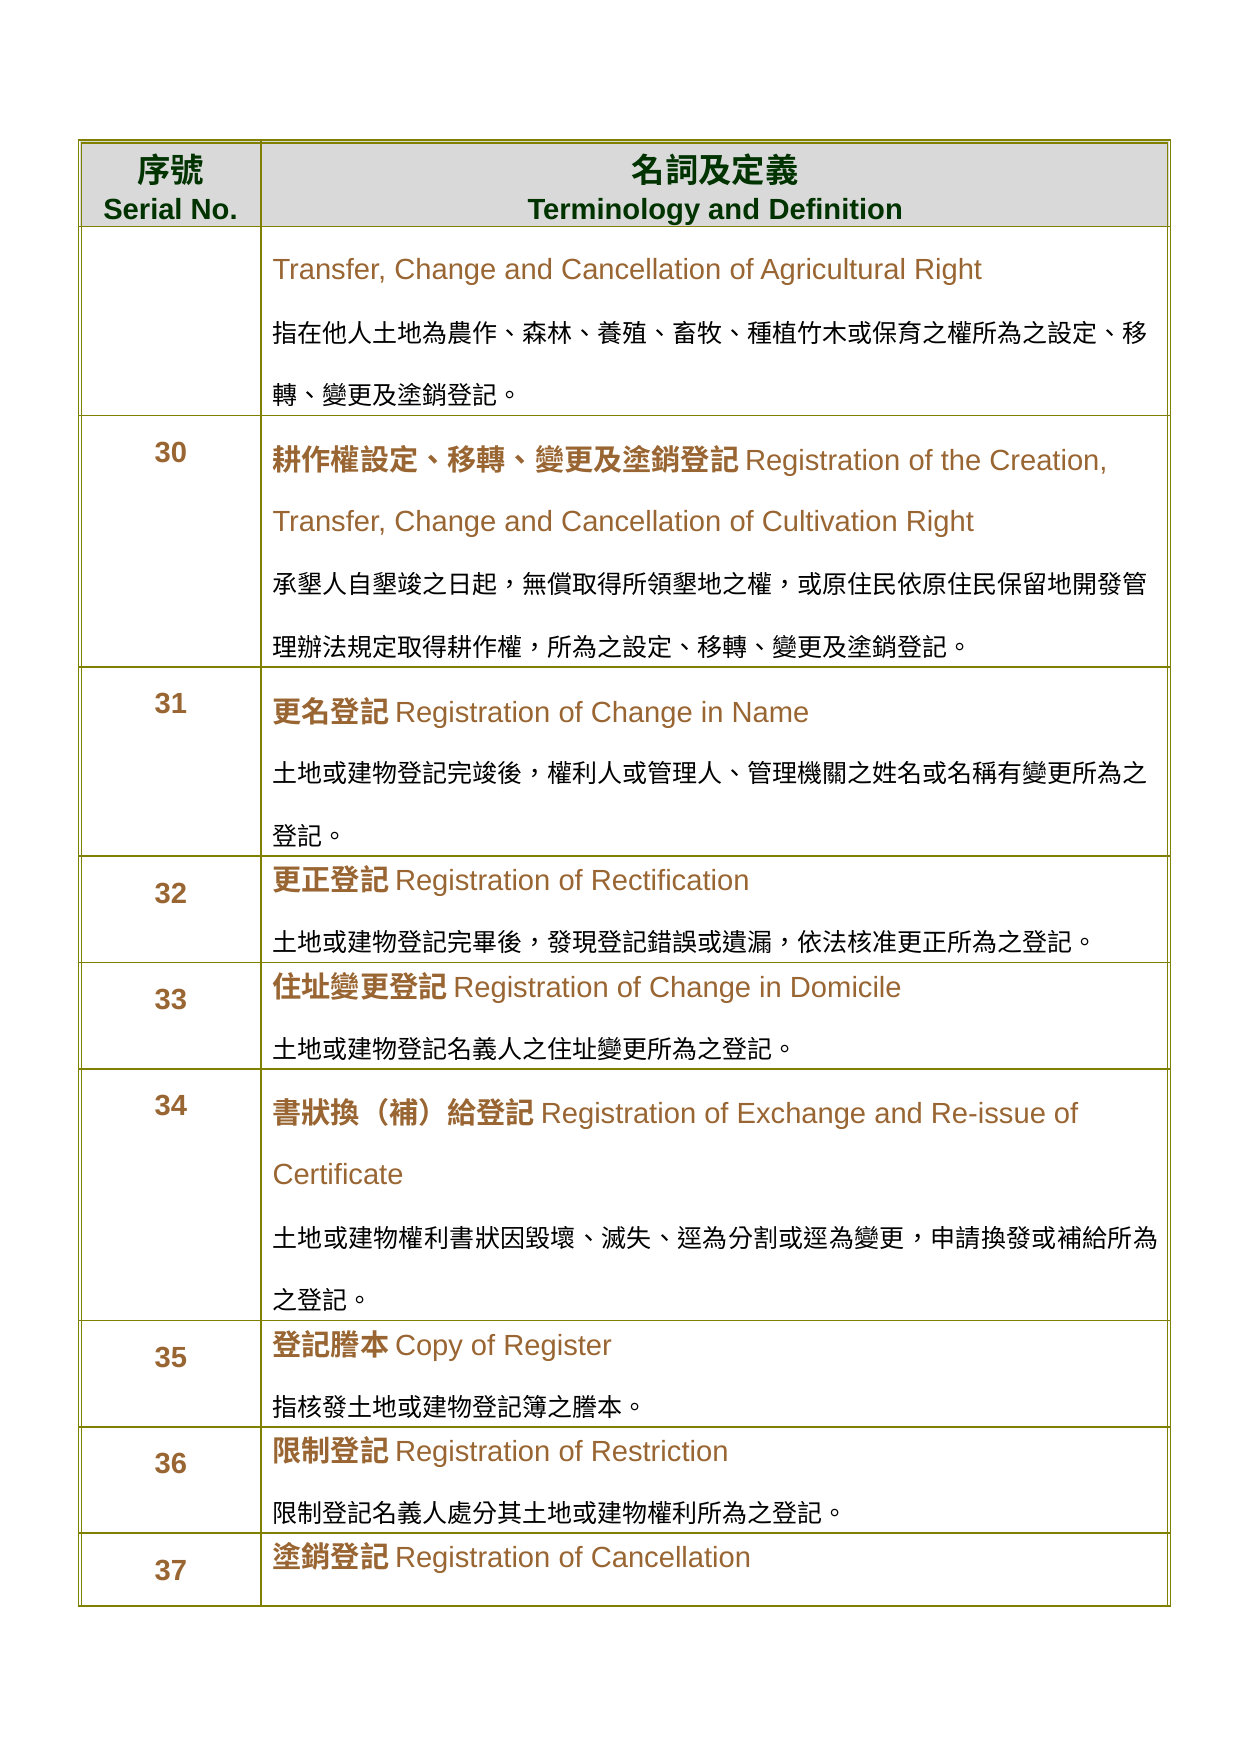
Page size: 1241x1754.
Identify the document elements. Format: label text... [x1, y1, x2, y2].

table_cell 限制登記Registration of Restriction 限制登記名義人處分其土地或建物權利所為之登記。 [262, 1428, 1167, 1532]
table_header 序號 Serial No. [82, 144, 260, 226]
table_cell 耕作權設定、移轉、變更及塗銷登記Registration of the Creation, Transfer, Change and Cancellation of Cultivation Right 承墾人自墾竣之日起，無償取得所領墾地之權，或原住民依原住民保留地開發管理辦法規定取得耕作權，所為之設定、移轉、變更及塗銷登記。 [262, 416, 1167, 666]
table_cell 35 [82, 1321, 260, 1426]
table_cell 34 [82, 1070, 260, 1319]
table_cell Transfer, Change and Cancellation of Agricultural Right 指在他人土地為農作、森林、養殖、畜牧、種植竹木或保育之權所為之設定、移轉、變更及塗銷登記。 [262, 227, 1167, 415]
table_cell 33 [82, 963, 260, 1068]
table_cell 37 [82, 1534, 260, 1605]
table_cell [82, 227, 260, 415]
table_cell 書狀換（補）給登記Registration of Exchange and Re-issue of Certificate 土地或建物權利書狀因毀壞、滅失、逕為分割或逕為變更，申請換發或補給所為之登記。 [262, 1070, 1167, 1319]
table_cell 30 [82, 416, 260, 666]
table_cell 更名登記Registration of Change in Name 土地或建物登記完竣後，權利人或管理人、管理機關之姓名或名稱有變更所為之登記。 [262, 668, 1167, 855]
table_header 名詞及定義 Terminology and Definition [262, 144, 1167, 226]
table_cell 更正登記Registration of Rectification 土地或建物登記完畢後，發現登記錯誤或遺漏，依法核准更正所為之登記。 [262, 857, 1167, 962]
table_cell 塗銷登記Registration of Cancellation [262, 1534, 1167, 1605]
table_cell 登記謄本Copy of Register 指核發土地或建物登記簿之謄本。 [262, 1321, 1167, 1426]
table_cell 住址變更登記Registration of Change in Domicile 土地或建物登記名義人之住址變更所為之登記。 [262, 963, 1167, 1068]
table_cell 36 [82, 1428, 260, 1532]
table_cell 31 [82, 668, 260, 855]
table_cell 32 [82, 857, 260, 962]
